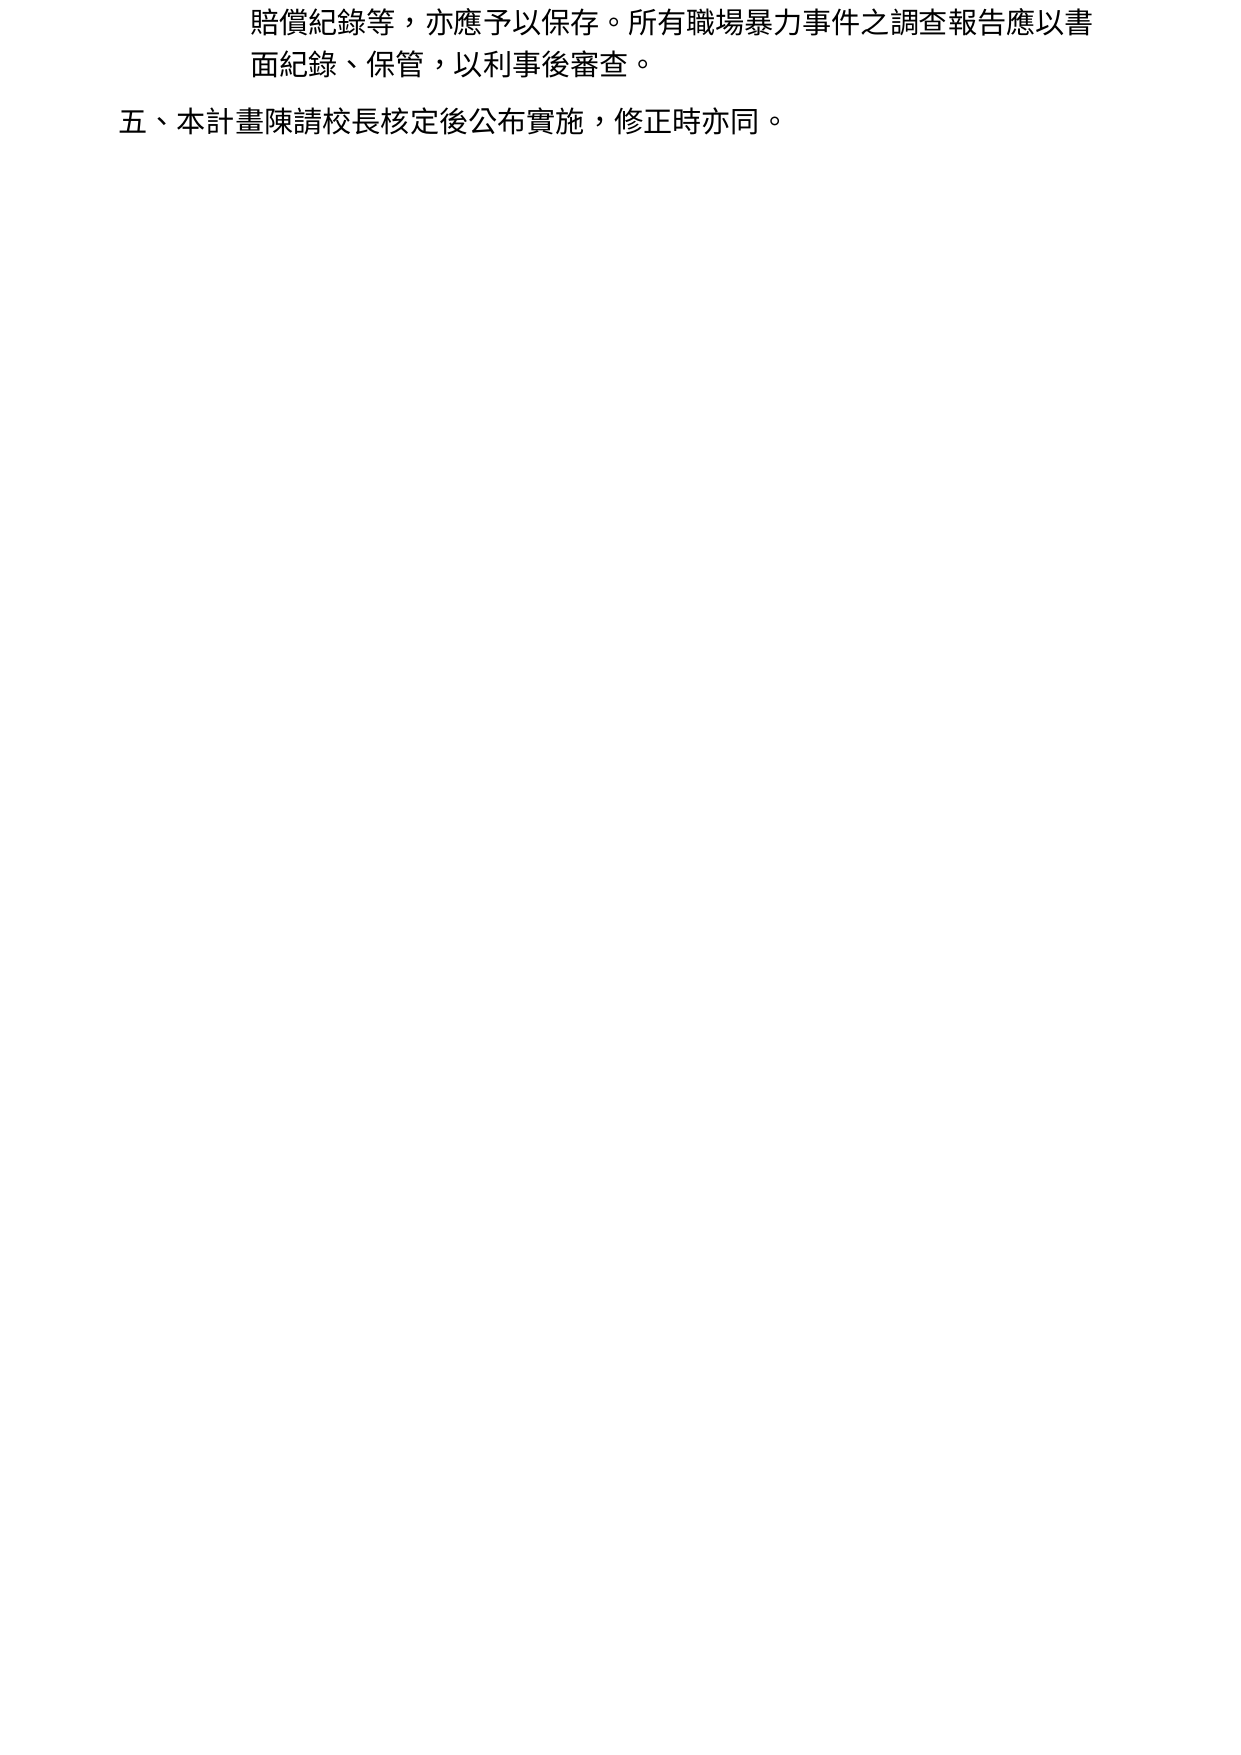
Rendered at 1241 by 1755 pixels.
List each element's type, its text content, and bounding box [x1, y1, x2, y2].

text 五、本計畫陳請校長核定後公布實施，修正時亦同。 [118, 96, 1122, 142]
text 賠償紀錄等，亦應予以保存。所有職場暴力事件之調查報告應以書面紀錄、保管，以利事後審查。 [221, 0, 1122, 83]
